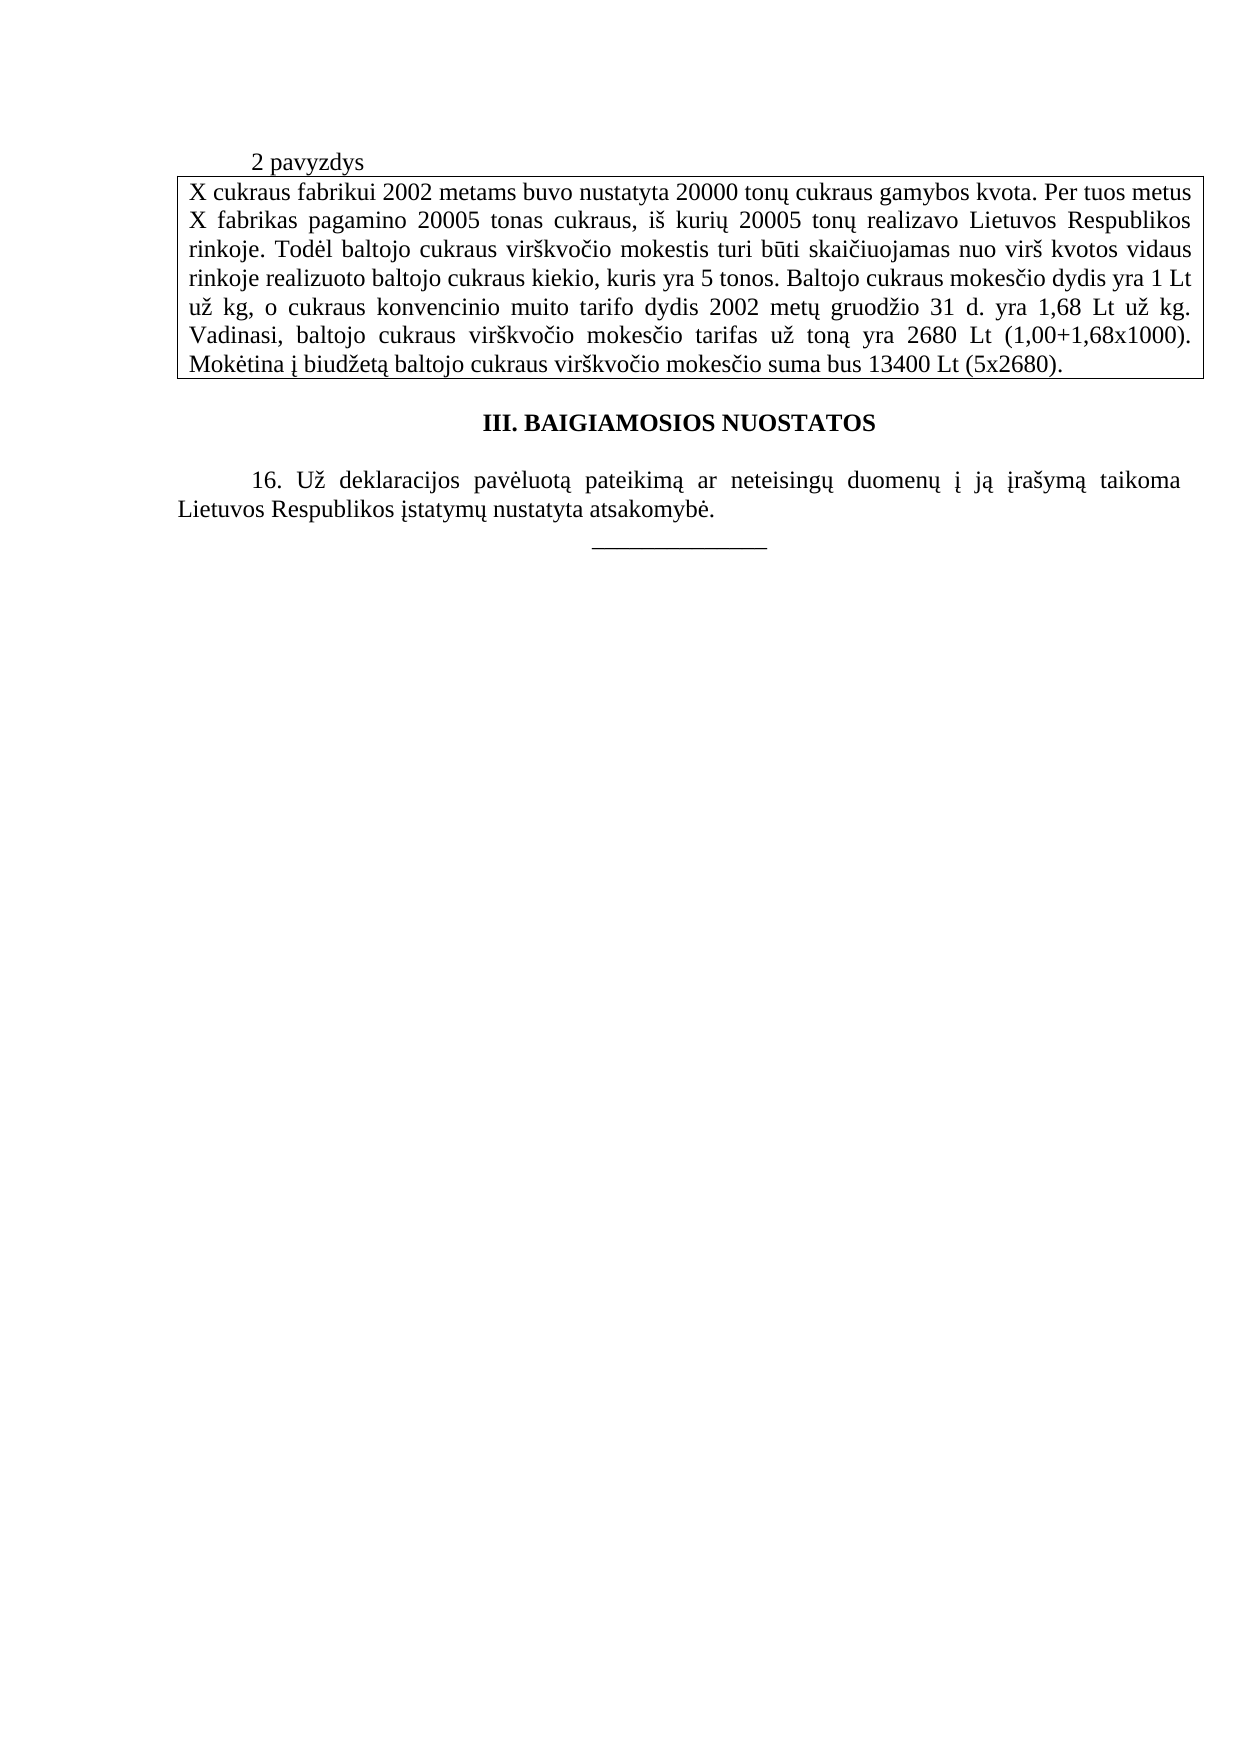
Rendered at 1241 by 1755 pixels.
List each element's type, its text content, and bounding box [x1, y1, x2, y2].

text 2 pavyzdys [177, 147, 1181, 176]
text 16. Už deklaracijos pavėluotą pateikimą ar neteisingų duomenų į ją įrašymą taikoma Lietuvos Respublikos įstatymų nustatyta atsakomybė. [177, 465, 1181, 523]
text ______________ [177, 523, 1181, 551]
text III. BAIGIAMOSIOS NUOSTATOS [177, 408, 1181, 436]
table_header X cukraus fabrikui 2002 metams buvo nustatyta 20000 tonų cukraus gamybos kvota. Per tuos metus X fabrikas pagamino 20005 tonas cukraus, iš kurių 20005 tonų realizavo Lietuvos Respublikos rinkoje. Todėl baltojo cukraus virškvočio mokestis turi būti skaičiuojamas nuo virš kvotos vidaus rinkoje realizuoto baltojo cukraus kiekio, kuris yra 5 tonos. Baltojo cukraus mokesčio dydis yra 1 Lt už kg, o cukraus konvencinio muito tarifo dydis 2002 metų gruodžio 31 d. yra 1,68 Lt už kg. Vadinasi, baltojo cukraus virškvočio mokesčio tarifas už toną yra 2680 Lt (1,00+1,68x1000). Mokėtina į biudžetą baltojo cukraus virškvočio mokesčio suma bus 13400 Lt (5x2680). [178, 177, 1203, 378]
